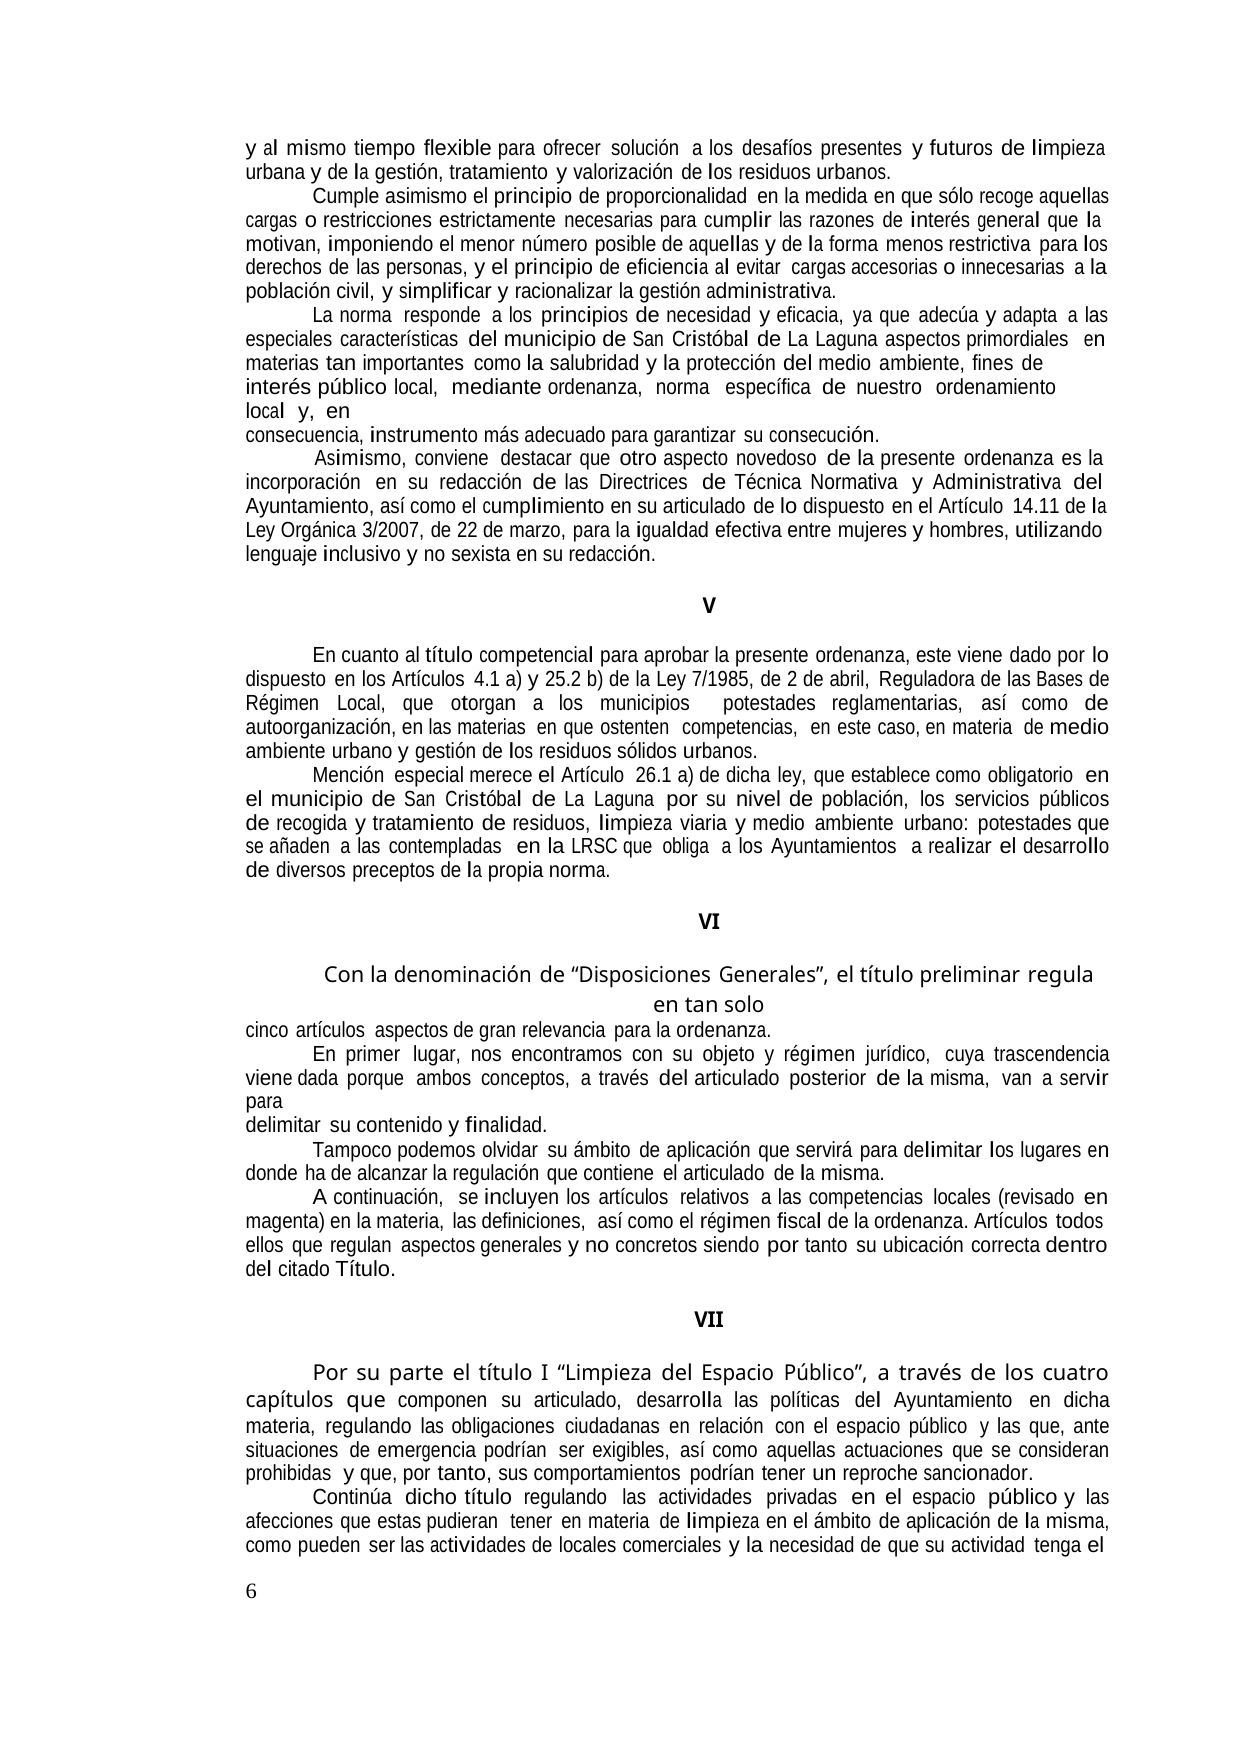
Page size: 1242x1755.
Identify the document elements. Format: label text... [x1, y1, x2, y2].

text 6 [245, 1578, 1202, 1603]
text Cumple asimismo el principio de proporcionalidad en la medida en que sólo recoge aquellas cargas o restricciones estrictamente necesarias para cumplir las razones de interés general que la [245, 184, 1109, 232]
text Asimismo, conviene destacar que otro aspecto novedoso de la presente ordenanza es la [308, 447, 1109, 471]
text Mención especial merece el Artículo 26.1 a) de dicha ley, que establece como obligatorio en el municipio de San Cristóbal de La Laguna por su nivel de población, los servicios públicos de recogida y tratamiento de residuos, limpieza viaria y medio ambiente urbano: potestades que se añaden a las contempladas en la LRSC que obliga a los Ayuntamientos a realizar el desarrollo de diversos preceptos de la propia norma. [245, 763, 1109, 883]
text delimitar su contenido y finalidad. [245, 1114, 1202, 1138]
text VII [691, 1304, 727, 1334]
text Continúa dicho título regulando las actividades privadas en el espacio público y las afecciones que estas pudieran tener en materia de limpieza en el ámbito de aplicación de la misma, como pueden ser las actividades de locales comerciales y la necesidad de que su actividad tenga el [245, 1486, 1109, 1557]
text consecuencia, instrumento más adecuado para garantizar su consecución. [245, 423, 1202, 447]
text La norma responde a los principios de necesidad y eficacia, ya que adecúa y adapta a las especiales características del municipio de San Cristóbal de La Laguna aspectos primordiales en [245, 304, 1109, 351]
text V [697, 590, 721, 619]
text cinco artículos aspectos de gran relevancia para la ordenanza. [245, 1019, 1202, 1042]
text y al mismo tiempo flexible para ofrecer solución a los desafíos presentes y futuros de limpieza urbana y de la gestión, tratamiento y valorización de los residuos urbanos. [245, 136, 1109, 184]
text En cuanto al título competencial para aprobar la presente ordenanza, este viene dado por lo dispuesto en los Artículos 4.1 a) y 25.2 b) de la Ley 7/1985, de 2 de abril, Reguladora de las Bases de Régimen Local, que otorgan a los municipios potestades reglamentarias, así como de autoorganización, en las materias en que ostenten competencias, en este caso, en materia de medio ambiente urbano y gestión de los residuos sólidos urbanos. [245, 643, 1110, 763]
text En primer lugar, nos encontramos con su objeto y régimen jurídico, cuya trascendencia viene dada porque ambos conceptos, a través del articulado posterior de la misma, van a servir para [245, 1042, 1109, 1114]
text materias tan importantes como la salubridad y la protección del medio ambiente, fines de interés público local, mediante ordenanza, norma específica de nuestro ordenamiento local y, en [245, 352, 1110, 423]
text población civil, y simplificar y racionalizar la gestión administrativa. [245, 279, 1202, 303]
text motivan, imponiendo el menor número posible de aquellas y de la forma menos restrictiva para los derechos de las personas, y el principio de eficiencia al evitar cargas accesorias o innecesarias a la [245, 232, 1110, 279]
text Ley Orgánica 3/2007, de 22 de marzo, para la igualdad efectiva entre mujeres y hombres, utilizando [245, 519, 1202, 543]
text ellos que regulan aspectos generales y no concretos siendo por tanto su ubicación correcta dentro del citado Título. [245, 1233, 1109, 1281]
text incorporación en su redacción de las Directrices de Técnica Normativa y Administrativa del [245, 471, 1202, 495]
text Con la denominación de “Disposiciones Generales”, el título preliminar regula en tan solo [308, 959, 1109, 1019]
text Por su parte el título I “Limpieza del Espacio Público”, a través de los cuatro capítulos que componen su articulado, desarrolla las políticas del Ayuntamiento en dicha materia, regulando las obligaciones ciudadanas en relación con el espacio público y las que, ante situaciones de emergencia podrían ser exigibles, así como aquellas actuaciones que se consideran prohibidas y que, por tanto, sus comportamientos podrían tener un reproche sancionador. [245, 1358, 1109, 1485]
text A continuación, se incluyen los artículos relativos a las competencias locales (revisado en magenta) en la materia, las definiciones, así como el régimen fiscal de la ordenanza. Artículos todos [245, 1186, 1109, 1233]
text Tampoco podemos olvidar su ámbito de aplicación que servirá para delimitar los lugares en donde ha de alcanzar la regulación que contiene el articulado de la misma. [245, 1138, 1109, 1186]
text lenguaje inclusivo y no sexista en su redacción. [245, 543, 1202, 567]
text Ayuntamiento, así como el cumplimiento en su articulado de lo dispuesto en el Artículo 14.11 de la [245, 495, 1202, 519]
text VI [694, 906, 724, 936]
